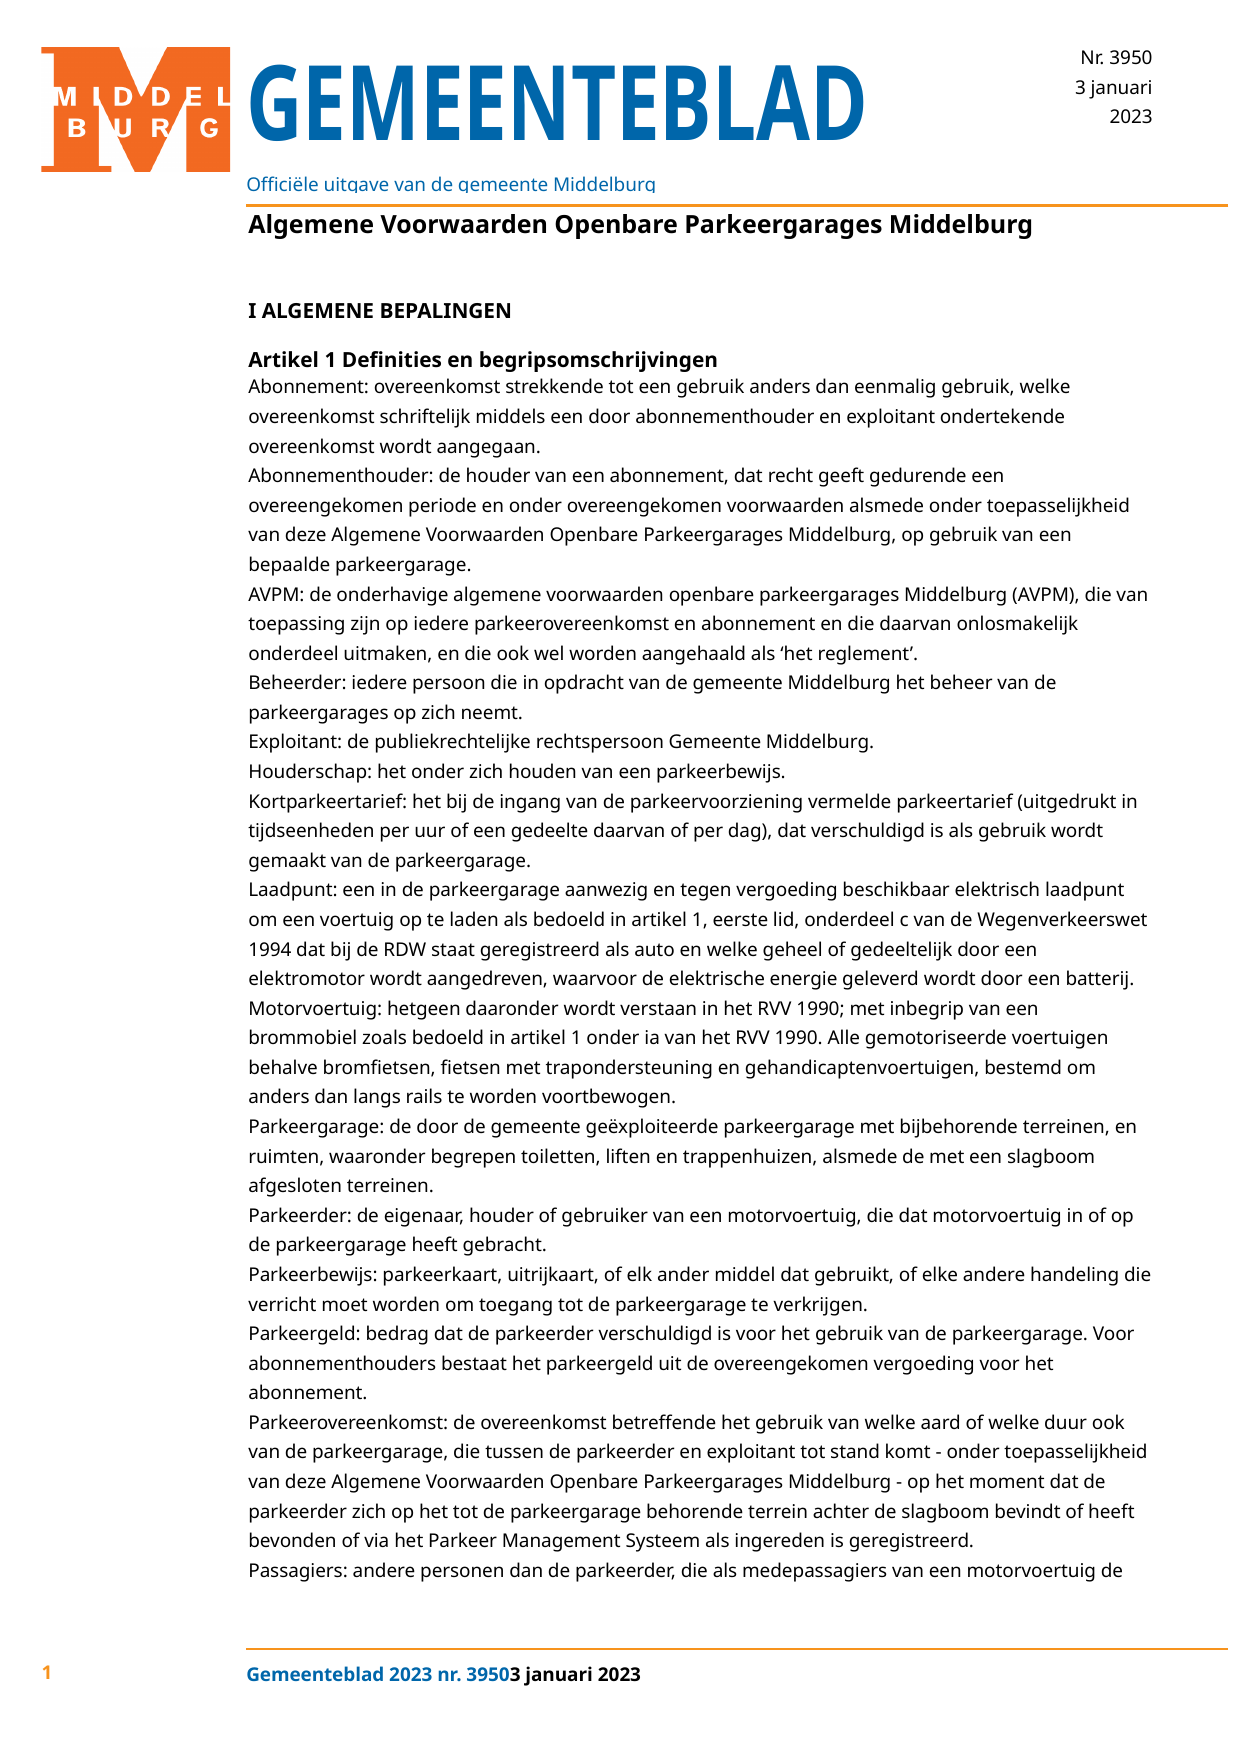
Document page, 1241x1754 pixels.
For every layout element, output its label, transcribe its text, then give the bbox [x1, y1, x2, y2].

text Artikel 1 Definities en begripsomschrijvingen [248, 345, 1152, 374]
text Abonnementhouder: de houder van een abonnement, dat recht geeft gedurende een overeengekomen periode en onder overeengekomen voorwaarden alsmede onder toepasselijkheid van deze Algemene Voorwaarden Openbare Parkeergarages Middelburg, op gebruik van een bepaalde parkeergarage. [248, 462, 1152, 577]
text Parkeergeld: bedrag dat de parkeerder verschuldigd is voor het gebruik van de parkeergarage. Voor abonnementhouders bestaat het parkeergeld uit de overeengekomen vergoeding voor het abonnement. [248, 1320, 1152, 1405]
text Houderschap: het onder zich houden van een parkeerbewijs. [248, 758, 1152, 784]
text I ALGEMENE BEPALINGEN [248, 296, 1152, 324]
text Passagiers: andere personen dan de parkeerder, die als medepassagiers van een motorvoertuig de [248, 1557, 1152, 1583]
text Motorvoertuig: hetgeen daaronder wordt verstaan in het RVV 1990; met inbegrip van een brommobiel zoals bedoeld in artikel 1 onder ia van het RVV 1990. Alle gemotoriseerde voertuigen behalve bromfietsen, fietsen met trapondersteuning en gehandicaptenvoertuigen, bestemd om anders dan langs rails te worden voortbewogen. [248, 995, 1152, 1109]
text Parkeerovereenkomst: de overeenkomst betreffende het gebruik van welke aard of welke duur ook van de parkeergarage, die tussen de parkeerder en exploitant tot stand komt - onder toepasselijkheid van deze Algemene Voorwaarden Openbare Parkeergarages Middelburg - op het moment dat de parkeerder zich op het tot de parkeergarage behorende terrein achter de slagboom bevindt of heeft bevonden of via het Parkeer Management Systeem als ingereden is geregistreerd. [248, 1409, 1152, 1553]
text Kortparkeertarief: het bij de ingang van de parkeervoorziening vermelde parkeertarief (uitgedrukt in tijdseenheden per uur of een gedeelte daarvan of per dag), dat verschuldigd is als gebruik wordt gemaakt van de parkeergarage. [248, 788, 1152, 873]
text AVPM: de onderhavige algemene voorwaarden openbare parkeergarages Middelburg (AVPM), die van toepassing zijn op iedere parkeerovereenkomst en abonnement en die daarvan onlosmakelijk onderdeel uitmaken, en die ook wel worden aangehaald als ‘het reglement’. [248, 581, 1152, 666]
picture [41, 47, 231, 172]
text Parkeerbewijs: parkeerkaart, uitrijkaart, of elk ander middel dat gebruikt, of elke andere handeling die verricht moet worden om toegang tot de parkeergarage te verkrijgen. [248, 1261, 1152, 1317]
text Algemene Voorwaarden Openbare Parkeergarages Middelburg [248, 207, 1152, 241]
text Parkeerder: de eigenaar, houder of gebruiker van een motorvoertuig, die dat motorvoertuig in of op de parkeergarage heeft gebracht. [248, 1202, 1152, 1257]
text Parkeergarage: de door de gemeente geëxploiteerde parkeergarage met bijbehorende terreinen, en ruimten, waaronder begrepen toiletten, liften en trappenhuizen, alsmede de met een slagboom afgesloten terreinen. [248, 1113, 1152, 1198]
text Beheerder: iedere persoon die in opdracht van de gemeente Middelburg het beheer van de parkeergarages op zich neemt. [248, 669, 1152, 725]
text Exploitant: de publiekrechtelijke rechtspersoon Gemeente Middelburg. [248, 729, 1152, 754]
text Abonnement: overeenkomst strekkende tot een gebruik anders dan eenmalig gebruik, welke overeenkomst schriftelijk middels een door abonnementhouder en exploitant ondertekende overeenkomst wordt aangegaan. [248, 374, 1152, 459]
text Laadpunt: een in de parkeergarage aanwezig en tegen vergoeding beschikbaar elektrisch laadpunt om een voertuig op te laden als bedoeld in artikel 1, eerste lid, onderdeel c van de Wegenverkeerswet 1994 dat bij de RDW staat geregistreerd als auto en welke geheel of gedeeltelijk door een elektromotor wordt aangedreven, waarvoor de elektrische energie geleverd wordt door een batterij. [248, 877, 1152, 991]
